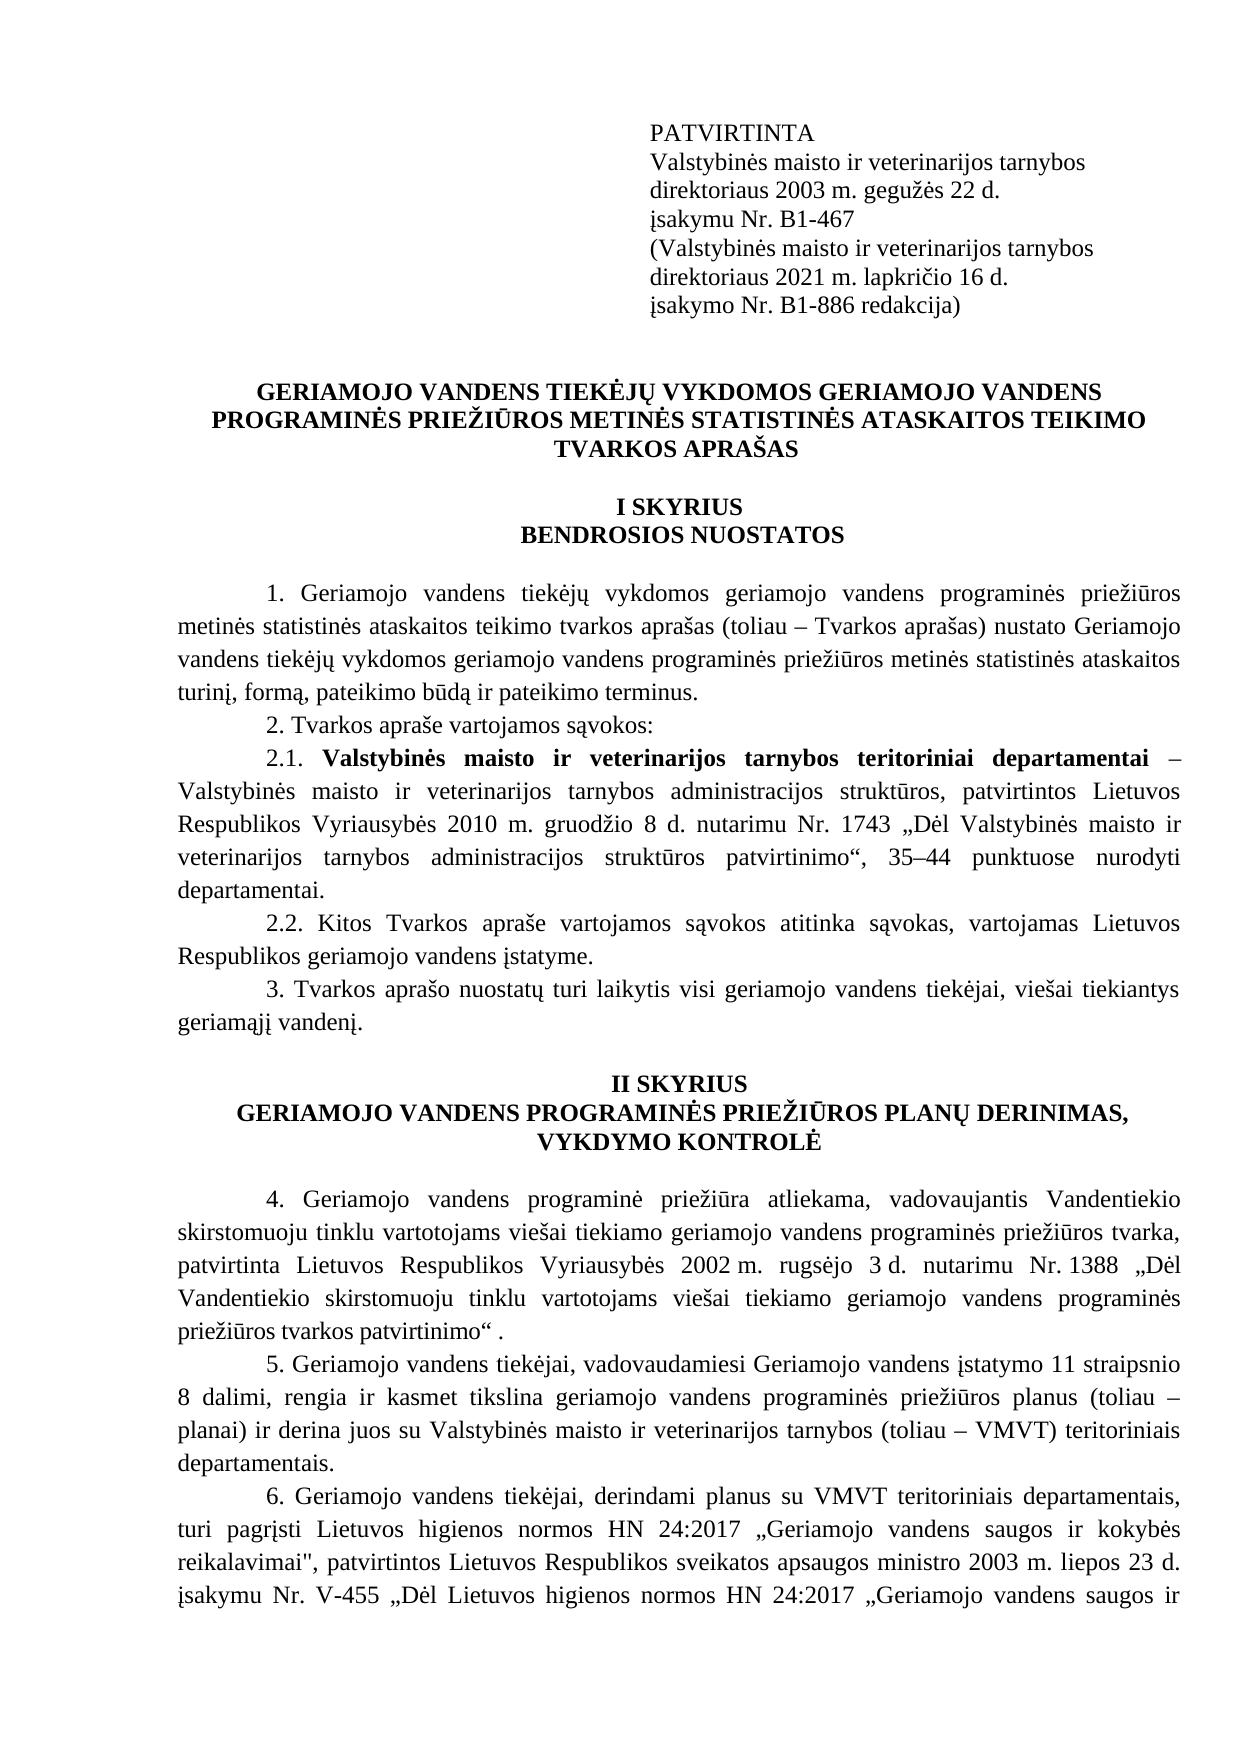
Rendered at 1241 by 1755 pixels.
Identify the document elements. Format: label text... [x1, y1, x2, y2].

text direktoriaus 2003 m. gegužės 22 d. [649, 176, 1181, 204]
text 1. Geriamojo vandens tiekėjų vykdomos geriamojo vandens programinės priežiūros metinės statistinės ataskaitos teikimo tvarkos aprašas (toliau – Tvarkos aprašas) nustato Geriamojo vandens tiekėjų vykdomos geriamojo vandens programinės priežiūros metinės statistinės ataskaitos turinį, formą, pateikimo būdą ir pateikimo terminus. [177, 578, 1181, 706]
text II SKYRIUS [177, 1069, 1181, 1098]
text direktoriaus 2021 m. lapkričio 16 d. [649, 262, 1181, 291]
text PATVIRTINTA [649, 118, 1181, 147]
text įsakymo Nr. B1-886 redakcija) [649, 291, 1181, 319]
text 2.1. Valstybinės maisto ir veterinarijos tarnybos teritoriniai departamentai – Valstybinės maisto ir veterinarijos tarnybos administracijos struktūros, patvirtintos Lietuvos Respublikos Vyriausybės 2010 m. gruodžio 8 d. nutarimu Nr. 1743 „Dėl Valstybinės maisto ir veterinarijos tarnybos administracijos struktūros patvirtinimo“, 35–44 punktuose nurodyti departamentai. [177, 743, 1181, 904]
text 2. Tvarkos apraše vartojamos sąvokos: [177, 710, 1181, 739]
text 3. Tvarkos aprašo nuostatų turi laikytis visi geriamojo vandens tiekėjai, viešai tiekiantys geriamąjį vandenį. [177, 974, 1181, 1036]
text 2.2. Kitos Tvarkos apraše vartojamos sąvokos atitinka sąvokas, vartojamas Lietuvos Respublikos geriamojo vandens įstatyme. [177, 908, 1181, 970]
text bendrosios nuostatos [177, 521, 1181, 549]
text 6. Geriamojo vandens tiekėjai, derindami planus su VMVT teritoriniais departamentais, turi pagrįsti Lietuvos higienos normos HN 24:2017 „Geriamojo vandens saugos ir kokybės reikalavimai", patvirtintos Lietuvos Respublikos sveikatos apsaugos ministro 2003 m. liepos 23 d. įsakymu Nr. V-455 „Dėl Lietuvos higienos normos HN 24:2017 „Geriamojo vandens saugos ir [177, 1481, 1181, 1609]
text (Valstybinės maisto ir veterinarijos tarnybos [649, 233, 1181, 262]
text GERIAMOJO VANDENS PROGRAMINĖS PRIEŽIŪROS PLANŲ DERINIMAS, VYKDYMO KONTROLĖ [177, 1098, 1181, 1155]
text 5. Geriamojo vandens tiekėjai, vadovaudamiesi Geriamojo vandens įstatymo 11 straipsnio 8 dalimi, rengia ir kasmet tikslina geriamojo vandens programinės priežiūros planus (toliau – planai) ir derina juos su Valstybinės maisto ir veterinarijos tarnybos (toliau – VMVT) teritoriniais departamentais. [177, 1349, 1181, 1477]
text I SKYRIUS [177, 492, 1181, 521]
text įsakymu Nr. B1-467 [649, 204, 1181, 233]
text GERIAMOJO VANDENS TIEKĖJŲ VYKDOMOS GERIAMOJO VANDENS PROGRAMINĖS PRIEŽIŪROS METINĖS STATISTINĖS ATASKAITOS TEIKIMO TVARKOS APRAŠAS [177, 377, 1181, 463]
text Valstybinės maisto ir veterinarijos tarnybos [649, 147, 1181, 176]
text 4. Geriamojo vandens programinė priežiūra atliekama, vadovaujantis Vandentiekio skirstomuoju tinklu vartotojams viešai tiekiamo geriamojo vandens programinės priežiūros tvarka, patvirtinta Lietuvos Respublikos Vyriausybės 2002 m. rugsėjo 3 d. nutarimu Nr. 1388 „Dėl Vandentiekio skirstomuoju tinklu vartotojams viešai tiekiamo geriamojo vandens programinės priežiūros tvarkos patvirtinimo“ . [177, 1184, 1181, 1345]
